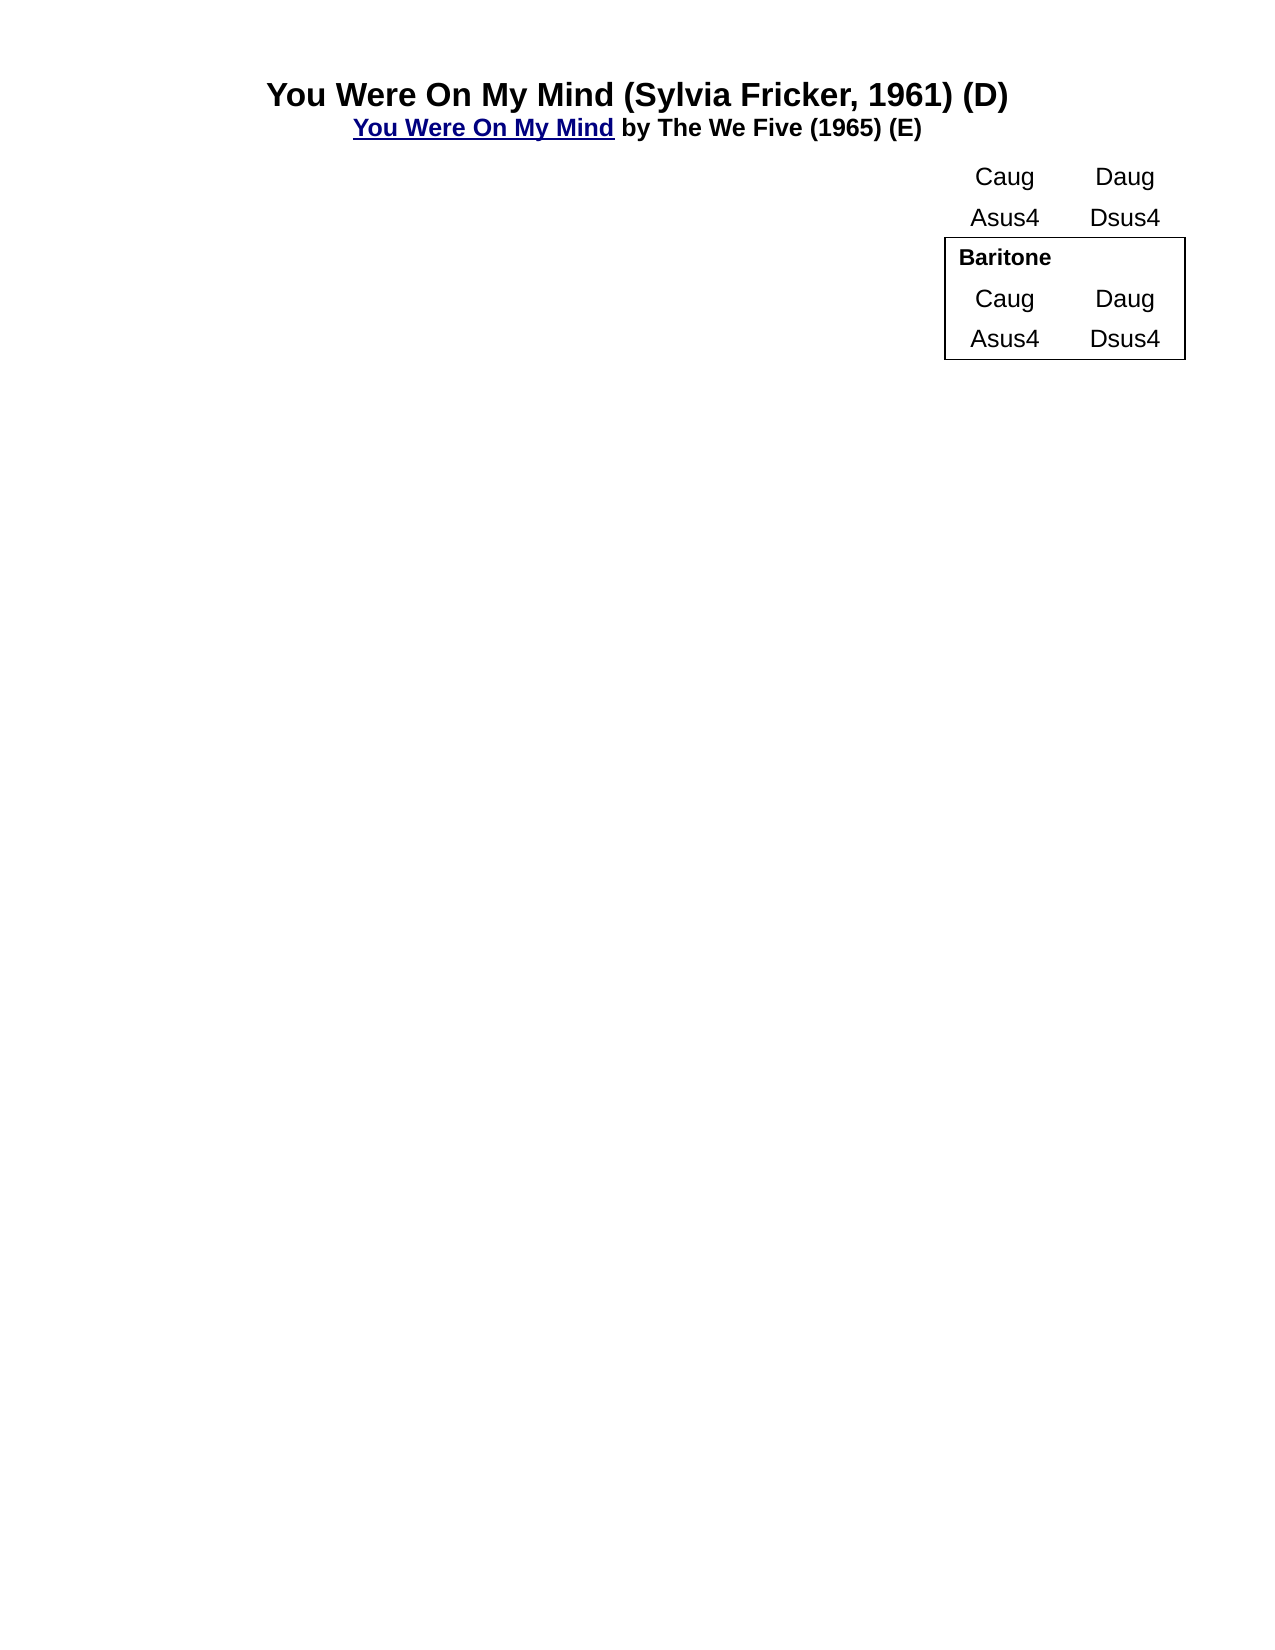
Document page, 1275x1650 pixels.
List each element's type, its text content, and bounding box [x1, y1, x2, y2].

table_cell Caug [946, 278, 1065, 318]
table_cell Baritone [946, 238, 1065, 278]
table_cell Daug [1065, 278, 1184, 318]
table_cell [945, 360, 1065, 376]
text You Were On My Mind (Sylvia Fricker, 1961) (D) [90, 75, 1185, 113]
table_cell [1065, 238, 1184, 278]
table_header Caug [945, 157, 1065, 197]
table_cell Dsus4 [1065, 319, 1184, 359]
table_cell Dsus4 [1065, 197, 1185, 237]
table_cell Asus4 [946, 319, 1065, 359]
table_header [90, 157, 945, 376]
table_header Daug [1065, 157, 1185, 197]
text You Were On My Mind by The We Five (1965) (E) [90, 113, 1185, 142]
table_cell [1065, 360, 1185, 376]
table_cell Asus4 [945, 197, 1065, 237]
